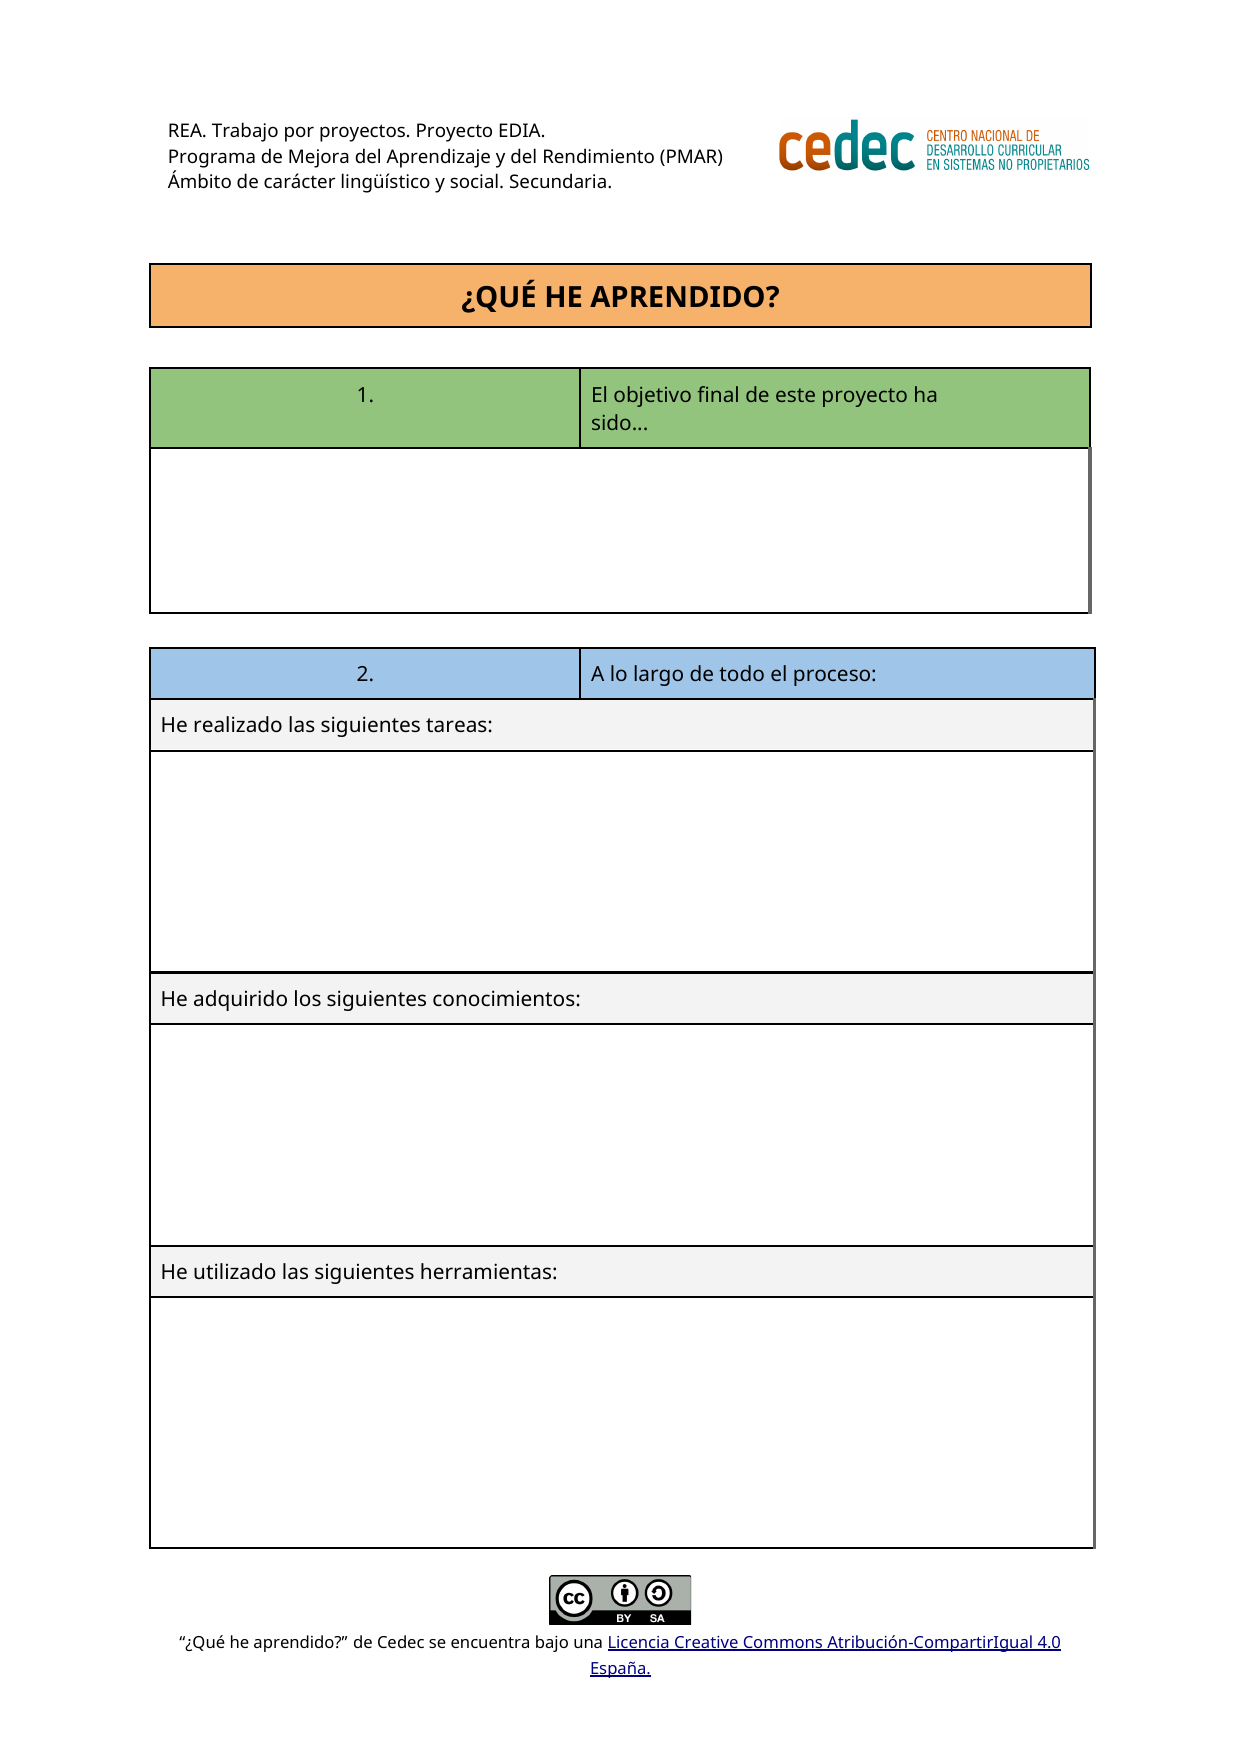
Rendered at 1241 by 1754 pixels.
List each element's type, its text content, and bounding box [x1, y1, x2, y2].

table_header El objetivo final de este proyecto ha sido... [581, 369, 1089, 447]
table_cell He utilizado las siguientes herramientas: [151, 1247, 1093, 1296]
table_header ¿QUÉ HE APRENDIDO? [151, 265, 1090, 326]
table_header 2. [151, 649, 579, 698]
table_header A lo largo de todo el proceso: [581, 649, 1094, 698]
table_cell [151, 449, 1088, 612]
picture [778, 117, 1091, 172]
table_cell [151, 752, 1093, 971]
table_cell He realizado las siguientes tareas: [151, 700, 1093, 749]
table_cell He adquirido los siguientes conocimientos: [151, 974, 1093, 1023]
table_cell [151, 1025, 1093, 1245]
picture [549, 1575, 692, 1625]
table_cell [151, 1298, 1093, 1547]
table_header 1. [151, 369, 579, 447]
